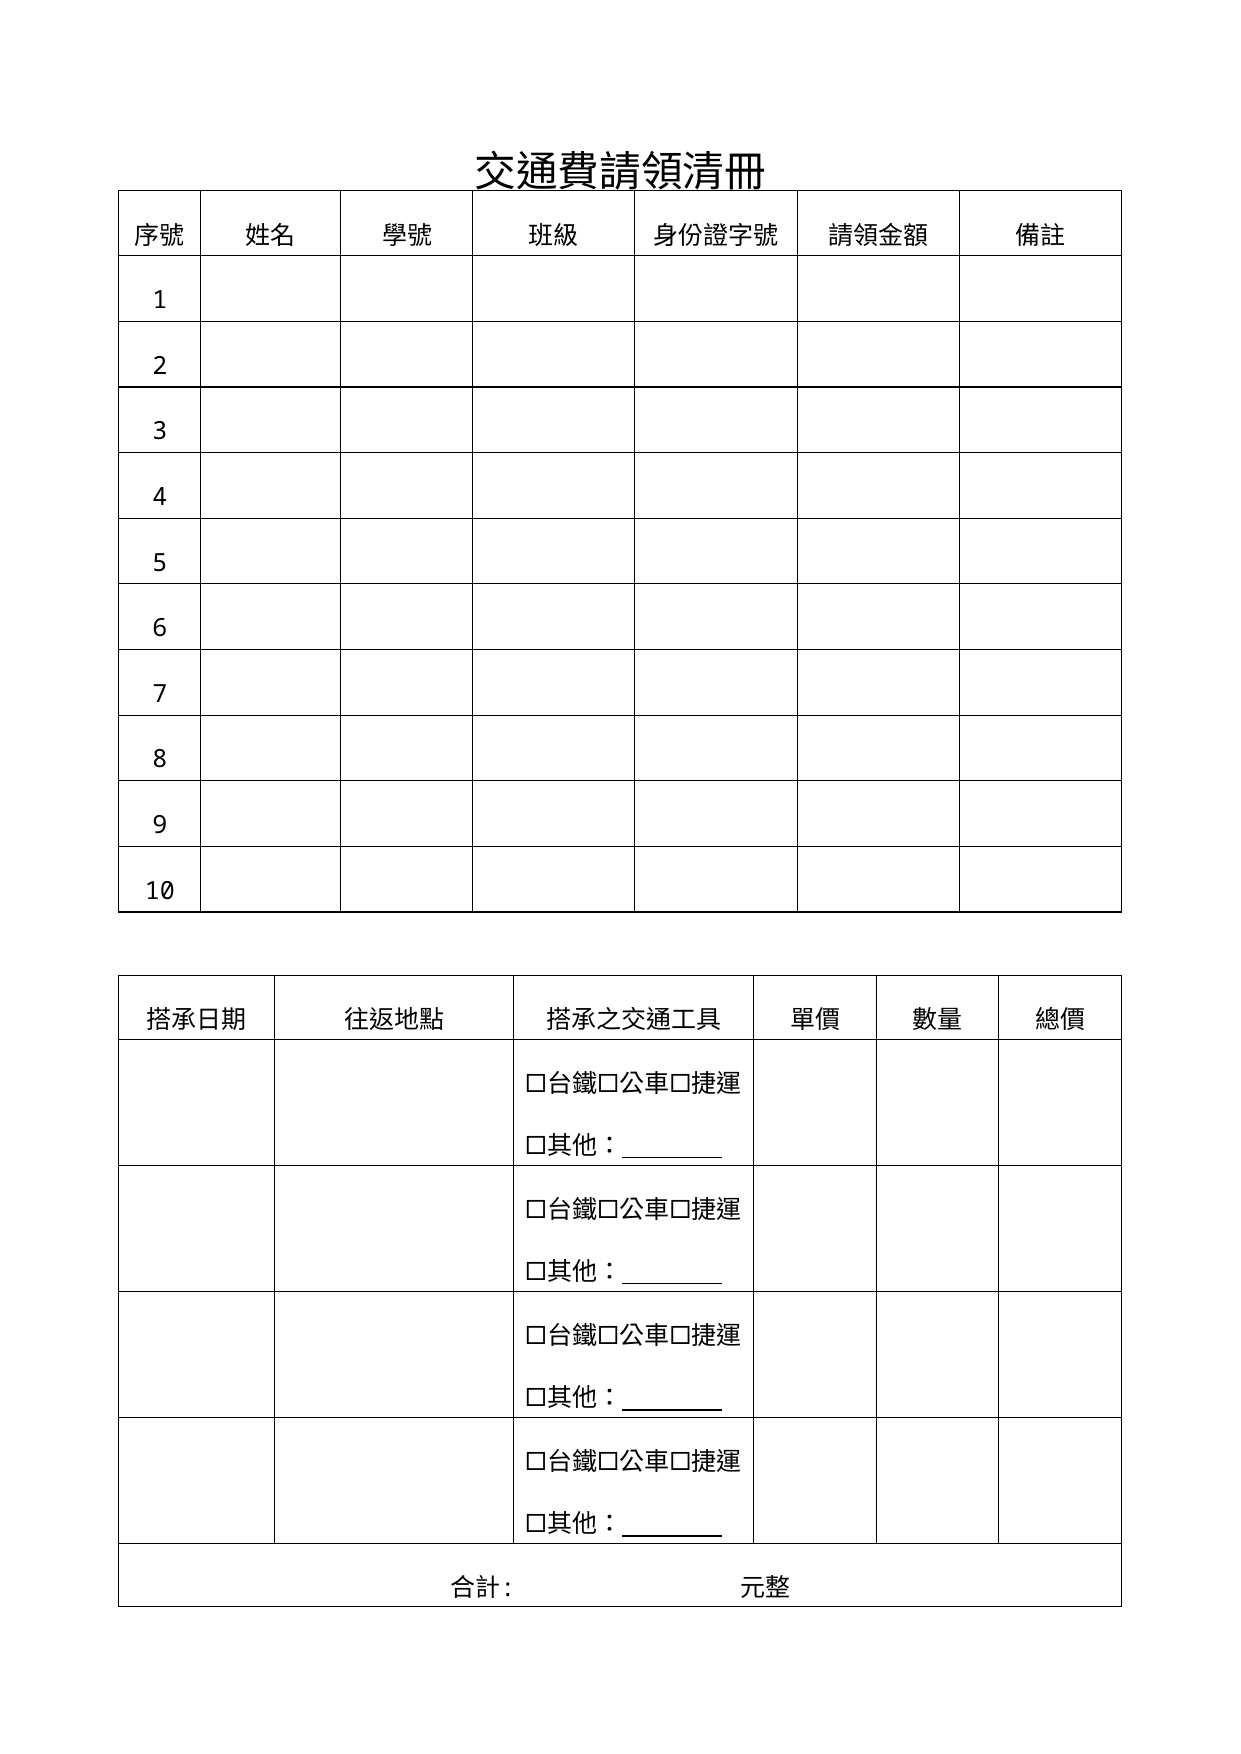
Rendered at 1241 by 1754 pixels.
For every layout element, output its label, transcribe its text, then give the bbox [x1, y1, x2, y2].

table_cell [635, 256, 797, 321]
table_cell [473, 388, 634, 452]
table_cell [201, 650, 340, 714]
table_cell [473, 519, 634, 583]
table_cell [473, 322, 634, 386]
table_cell [960, 781, 1121, 846]
table_cell [201, 519, 340, 583]
table_cell [341, 322, 472, 386]
table_cell [754, 1166, 876, 1291]
table_cell [275, 1418, 513, 1543]
table_cell [119, 1292, 274, 1417]
table_cell [473, 781, 634, 846]
table_cell [275, 1040, 513, 1164]
table_cell [999, 1292, 1121, 1417]
table_header 學號 [341, 191, 472, 255]
table_cell [960, 716, 1121, 780]
table_header 姓名 [201, 191, 340, 255]
table_cell [201, 781, 340, 846]
table_cell [999, 1040, 1121, 1164]
table_cell 台鐵公車捷運 其他： [514, 1166, 753, 1291]
table_cell [201, 256, 340, 321]
table_cell [754, 1292, 876, 1417]
table_cell [999, 1166, 1121, 1291]
table_cell 1 [119, 256, 200, 321]
table_header 備註 [960, 191, 1121, 255]
table_cell [798, 453, 959, 518]
table_cell 2 [119, 322, 200, 386]
table_cell [635, 650, 797, 714]
table_cell [201, 716, 340, 780]
table_cell [201, 388, 340, 452]
table_cell [473, 716, 634, 780]
table_cell [635, 388, 797, 452]
table_cell 台鐵公車捷運 其他： [514, 1040, 753, 1164]
table_cell [635, 781, 797, 846]
table_header 請領金額 [798, 191, 959, 255]
table_cell [798, 519, 959, 583]
table_cell [473, 847, 634, 911]
table_cell [473, 584, 634, 649]
table_cell [341, 716, 472, 780]
table_cell [877, 1166, 998, 1291]
table_cell [275, 1292, 513, 1417]
table_cell [635, 453, 797, 518]
table_cell [341, 519, 472, 583]
table_cell 8 [119, 716, 200, 780]
table_cell [798, 650, 959, 714]
table_cell 3 [119, 388, 200, 452]
table_cell [341, 453, 472, 518]
table_cell [635, 847, 797, 911]
table_header 往返地點 [275, 976, 513, 1038]
table_cell 10 [119, 847, 200, 911]
table_cell [798, 584, 959, 649]
table_cell [275, 1166, 513, 1291]
table_cell [960, 847, 1121, 911]
table_cell [960, 256, 1121, 321]
table_header 數量 [877, 976, 998, 1038]
text 交通費請領清冊 [118, 127, 1122, 189]
table_cell 9 [119, 781, 200, 846]
table_cell [960, 650, 1121, 714]
table_header 班級 [473, 191, 634, 255]
table_cell [635, 519, 797, 583]
table_cell [635, 584, 797, 649]
table_cell [635, 716, 797, 780]
table_cell 台鐵公車捷運 其他： [514, 1418, 753, 1543]
table_cell [635, 322, 797, 386]
table_cell [960, 584, 1121, 649]
table_cell [798, 388, 959, 452]
table_cell [341, 650, 472, 714]
table_cell [754, 1040, 876, 1164]
table_cell [798, 716, 959, 780]
table_cell [341, 584, 472, 649]
table_cell [119, 1040, 274, 1164]
table_cell [201, 322, 340, 386]
table_cell [341, 781, 472, 846]
table_cell 台鐵公車捷運 其他： [514, 1292, 753, 1417]
table_cell [119, 1166, 274, 1291]
table_header 序號 [119, 191, 200, 255]
table_cell [473, 650, 634, 714]
table_cell [960, 322, 1121, 386]
table_header 搭承日期 [119, 976, 274, 1038]
table_cell [798, 847, 959, 911]
table_header 總價 [999, 976, 1121, 1038]
table_header 單價 [754, 976, 876, 1038]
table_cell 7 [119, 650, 200, 714]
table_cell [201, 847, 340, 911]
table_cell [798, 781, 959, 846]
table_cell [754, 1418, 876, 1543]
table_cell [341, 847, 472, 911]
table_cell [999, 1418, 1121, 1543]
table_cell [119, 1418, 274, 1543]
table_cell [341, 256, 472, 321]
table_cell [960, 453, 1121, 518]
table_header 搭承之交通工具 [514, 976, 753, 1038]
table_cell [341, 388, 472, 452]
table_cell [473, 256, 634, 321]
table_cell 4 [119, 453, 200, 518]
table_cell [877, 1418, 998, 1543]
table_cell [877, 1040, 998, 1164]
table_cell 5 [119, 519, 200, 583]
table_cell [473, 453, 634, 518]
table_cell [960, 388, 1121, 452]
table_cell 合計: 元整 [119, 1544, 1121, 1606]
table_cell [201, 453, 340, 518]
table_cell [877, 1292, 998, 1417]
table_header 身份證字號 [635, 191, 797, 255]
table_cell [960, 519, 1121, 583]
table_cell [798, 322, 959, 386]
table_cell 6 [119, 584, 200, 649]
table_cell [201, 584, 340, 649]
table_cell [798, 256, 959, 321]
